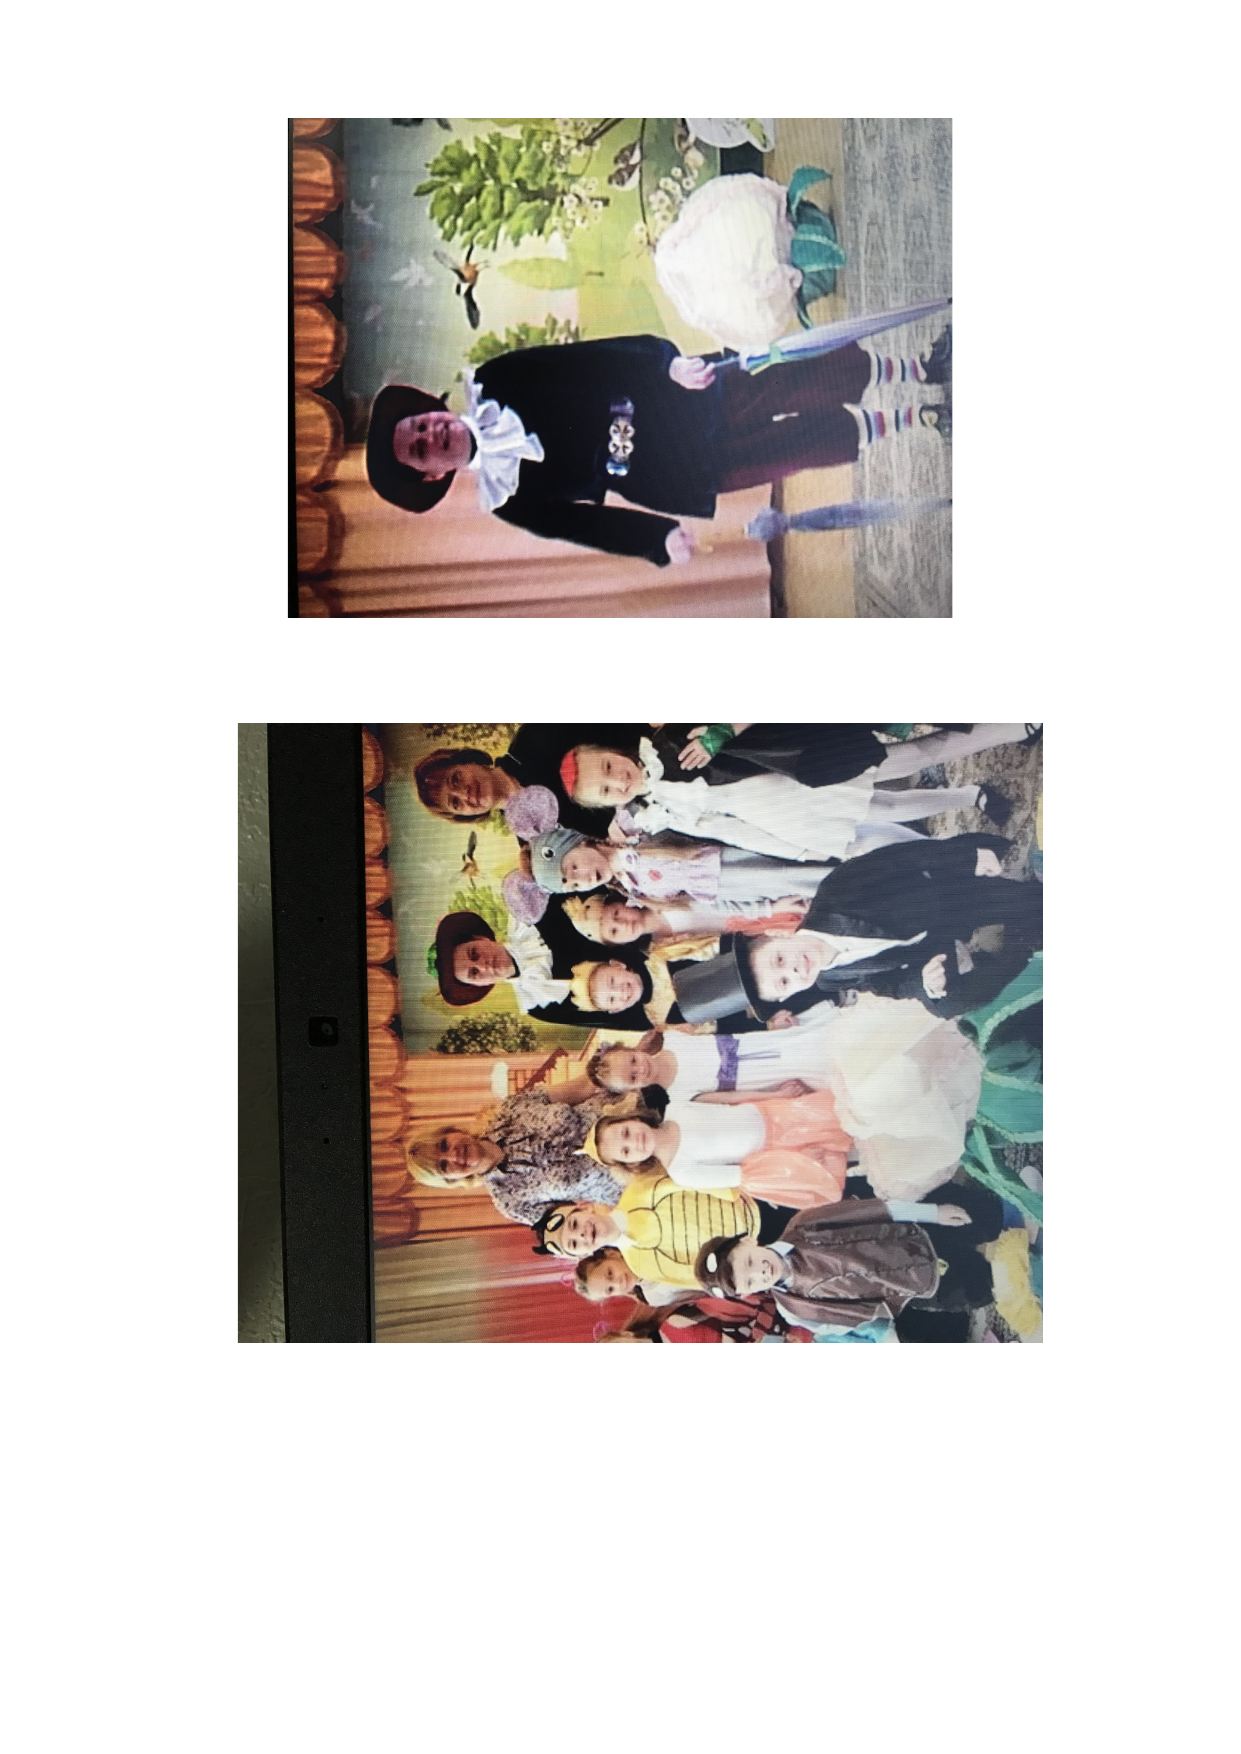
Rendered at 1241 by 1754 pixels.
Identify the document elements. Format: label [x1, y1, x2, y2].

picture [287, 118, 953, 618]
picture [237, 723, 1043, 1343]
